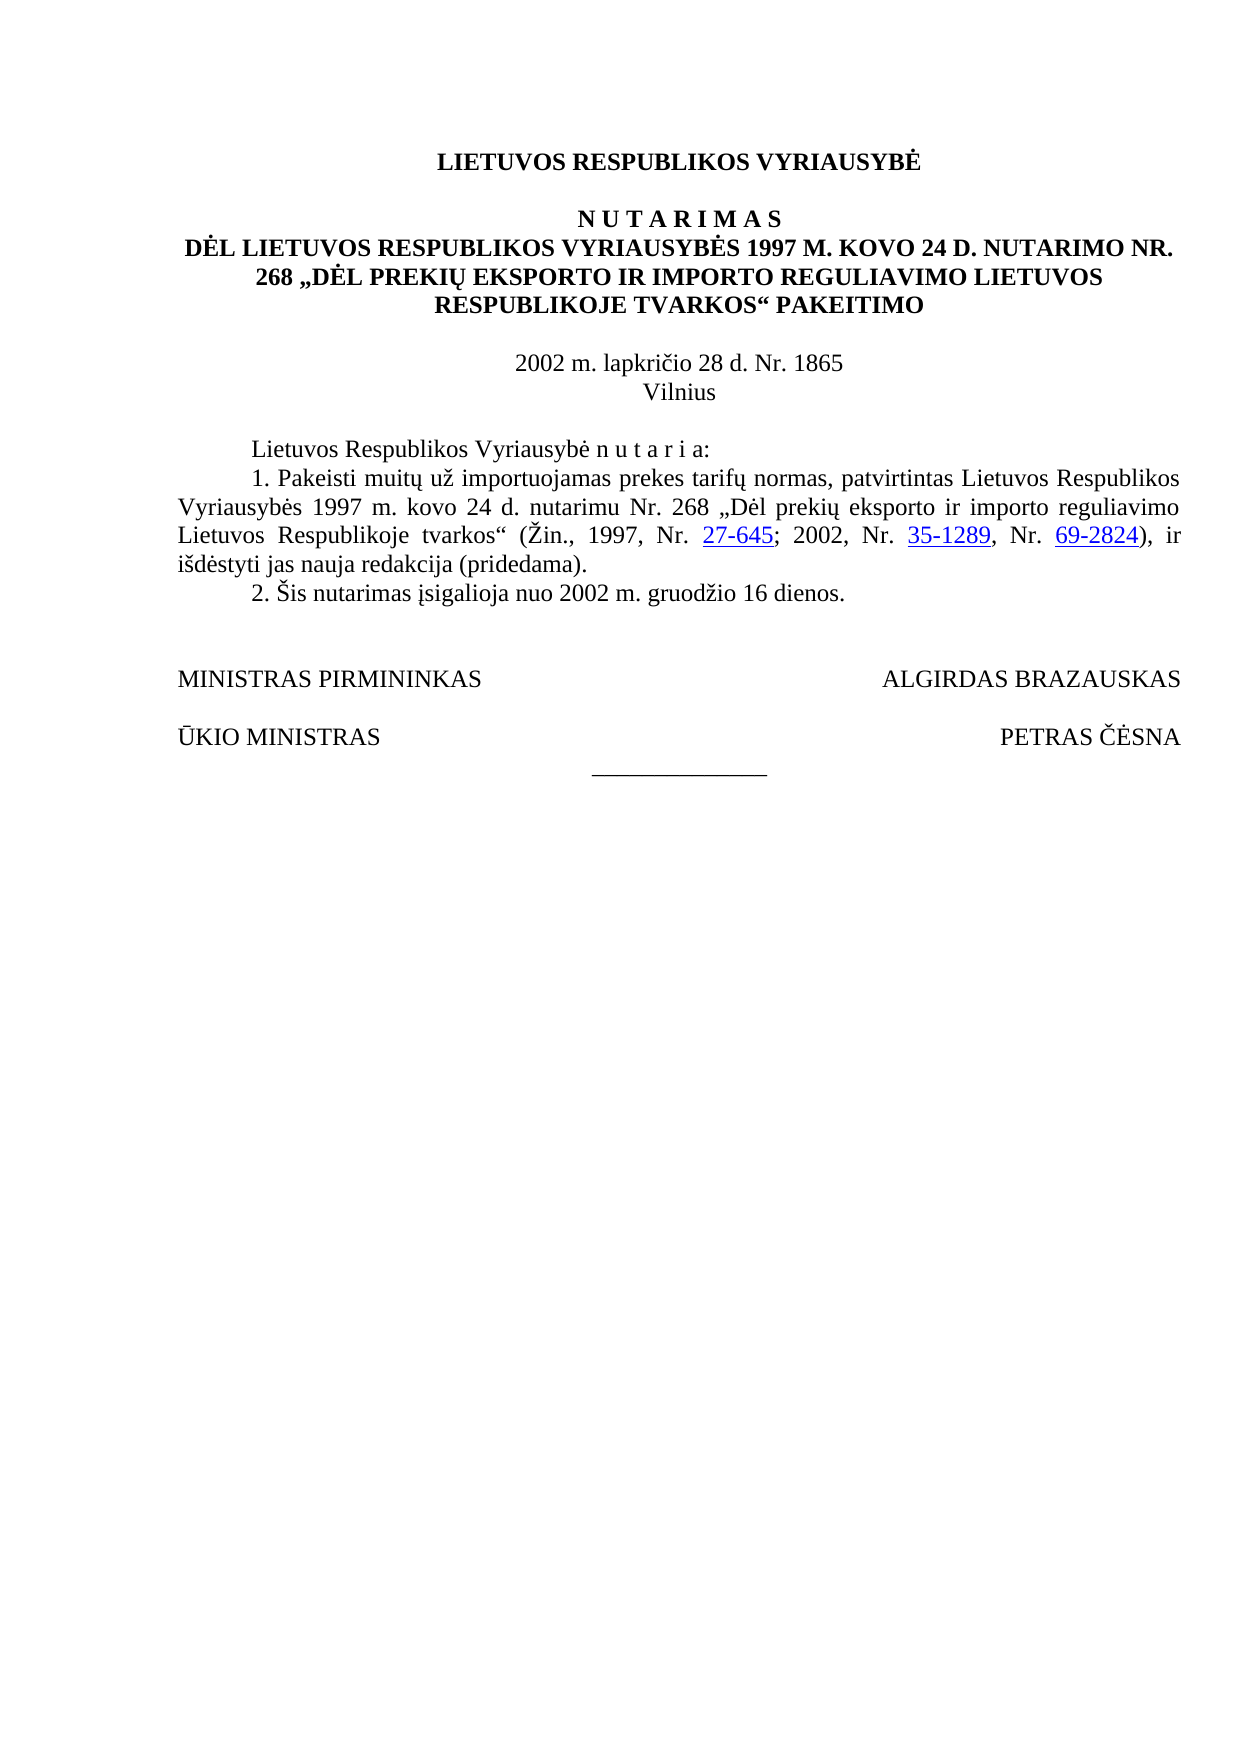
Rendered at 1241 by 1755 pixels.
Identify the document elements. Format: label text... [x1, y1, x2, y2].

text Lietuvos Respublikos Vyriausybė nutaria: [177, 434, 1181, 463]
text 2. Šis nutarimas įsigalioja nuo 2002 m. gruodžio 16 dienos. [177, 578, 1181, 607]
text 2002 m. lapkričio 28 d. Nr. 1865 [177, 348, 1181, 377]
text MINISTRAS PIRMININKAS ALGIRDAS BRAZAUSKAS [177, 664, 1181, 693]
text DĖL LIETUVOS RESPUBLIKOS VYRIAUSYBĖS 1997 M. KOVO 24 D. NUTARIMO NR. 268 „DĖL PREKIŲ EKSPORTO IR IMPORTO REGULIAVIMO LIETUVOS RESPUBLIKOJE TVARKOS“ PAKEITIMO [177, 233, 1181, 319]
text LIETUVOS RESPUBLIKOS VYRIAUSYBĖ [177, 147, 1181, 176]
text ŪKIO MINISTRAS PETRAS ČĖSNA [177, 722, 1181, 751]
text Vilnius [177, 377, 1181, 406]
text N U T A R I M A S [177, 204, 1181, 233]
text ______________ [177, 751, 1181, 779]
text 1. Pakeisti muitų už importuojamas prekes tarifų normas, patvirtintas Lietuvos Respublikos Vyriausybės 1997 m. kovo 24 d. nutarimu Nr. 268 „Dėl prekių eksporto ir importo reguliavimo Lietuvos Respublikoje tvarkos“ (Žin., 1997, Nr. 27-645; 2002, Nr. 35-1289, Nr. 69-2824), ir išdėstyti jas nauja redakcija (pridedama). [177, 463, 1181, 578]
